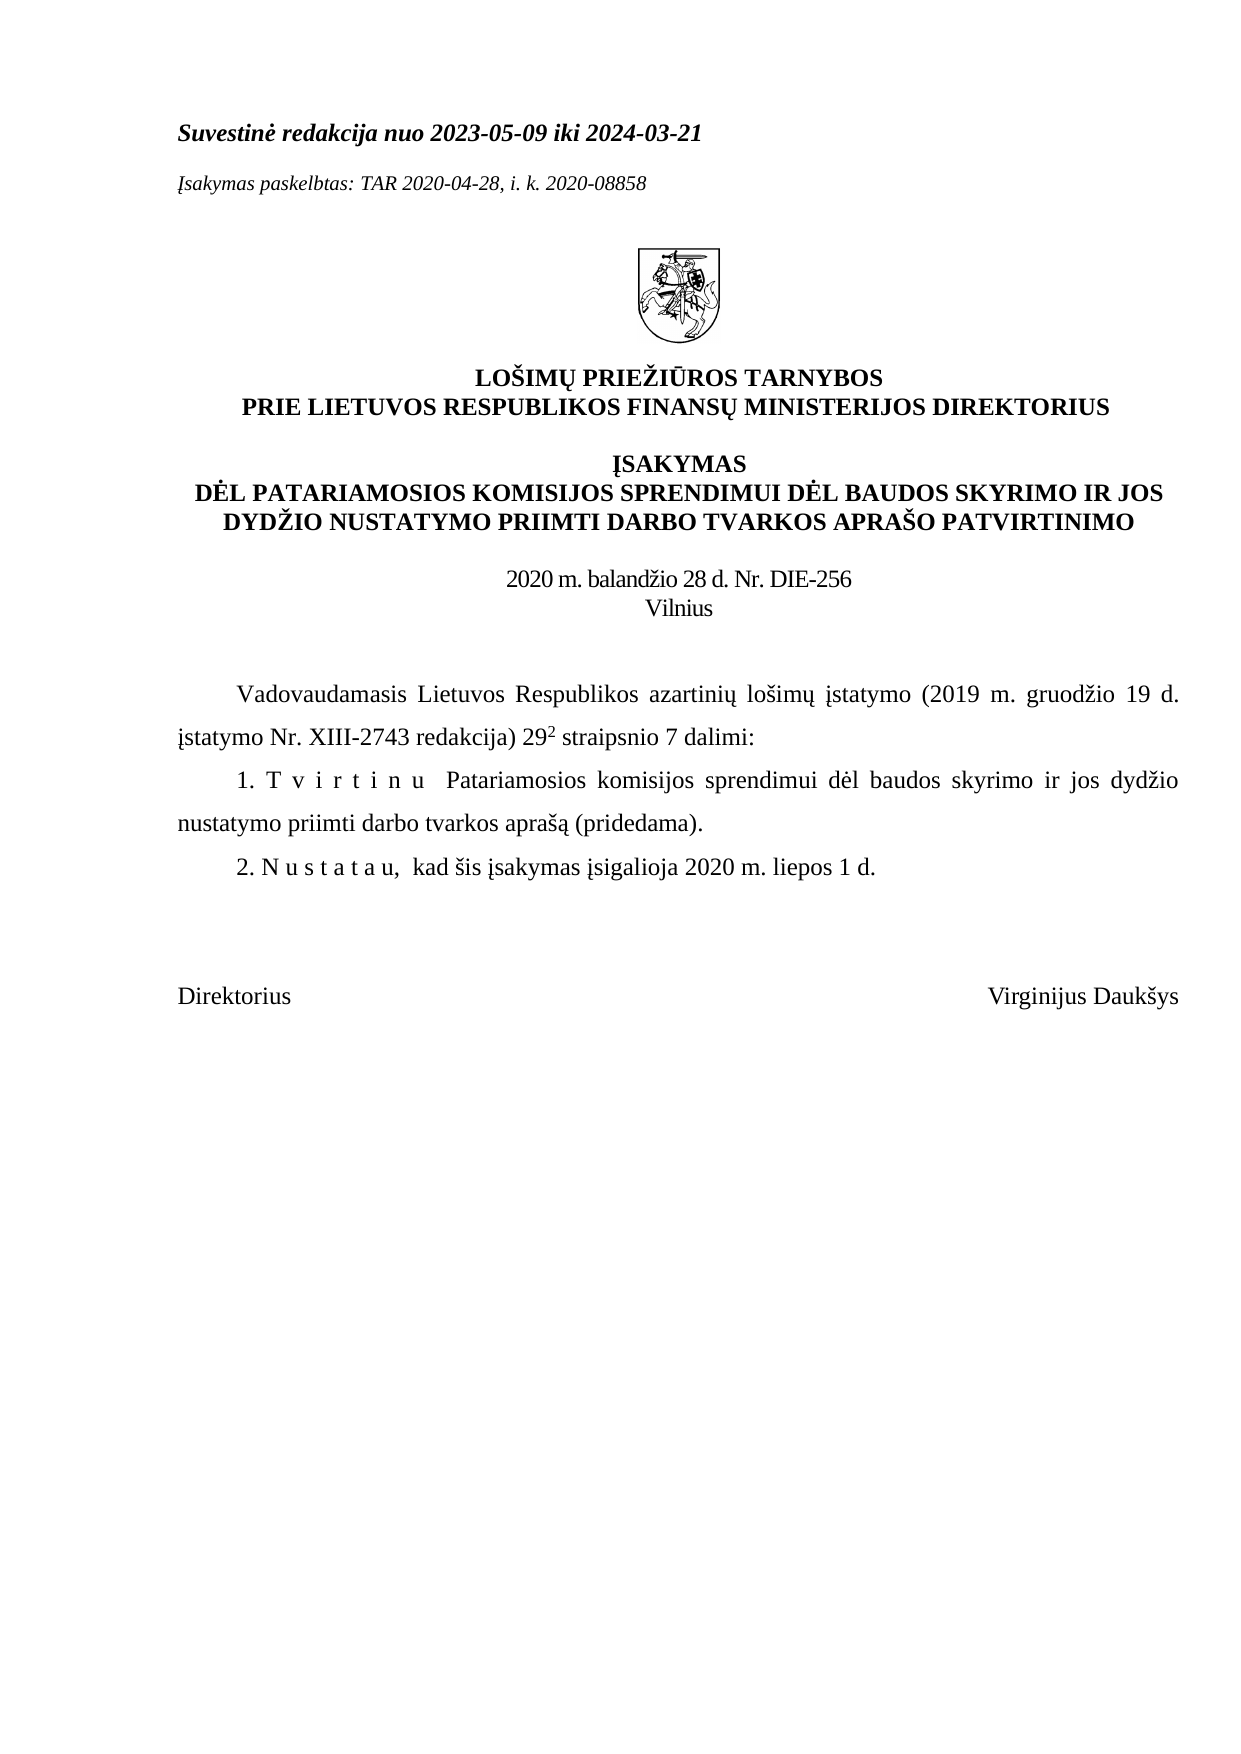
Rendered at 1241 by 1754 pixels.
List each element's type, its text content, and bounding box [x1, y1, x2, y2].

text Įsakymas paskelbtas: TAR 2020-04-28, i. k. 2020-08858 [177, 171, 1181, 195]
text DĖL PATARIAMOSIOS KOMISIJOS SPRENDIMUI DĖL BAUDOS SKYRIMO IR JOS DYDŽIO NUSTATYMO PRIIMTI DARBO TVARKOS APRAŠO PATVIRTINIMO [177, 478, 1181, 535]
text PRIE LIETUVOS RESPUBLIKOS FINANSŲ MINISTERIJOS DIREKTORIUS [177, 392, 1181, 420]
text ĮSAKYMAS [177, 449, 1181, 478]
text LOŠIMŲ PRIEŽIŪROS TARNYBOS [177, 363, 1181, 392]
text Direktorius Virginijus Daukšys [177, 981, 1181, 1010]
text 1. T v i r t i n u Patariamosios komisijos sprendimui dėl baudos skyrimo ir jos dydžio nustatymo priimti darbo tvarkos aprašą (pridedama). [177, 765, 1181, 837]
text 2. N u s t a t a u, kad šis įsakymas įsigalioja 2020 m. liepos 1 d. [177, 852, 1181, 880]
text Vilnius [177, 593, 1181, 622]
text Suvestinė redakcija nuo 2023-05-09 iki 2024-03-21 [177, 118, 1181, 147]
text Vadovaudamasis Lietuvos Respublikos azartinių lošimų įstatymo (2019 m. gruodžio 19 d. įstatymo Nr. XIII-2743 redakcija) 292 straipsnio 7 dalimi: [177, 679, 1181, 751]
subtitle 2020 m. balandžio 28 d. Nr. DIE-256 [177, 564, 1181, 593]
